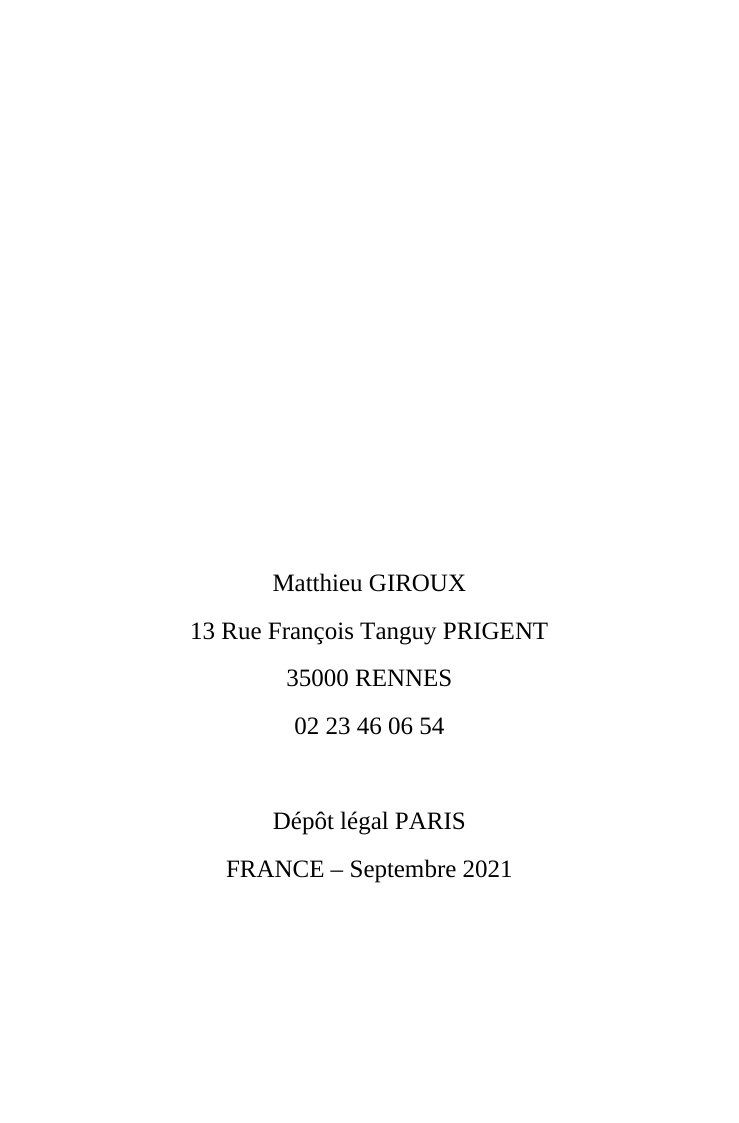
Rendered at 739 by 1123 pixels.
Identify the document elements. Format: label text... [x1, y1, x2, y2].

text FRANCE – Septembre 2021 [118, 854, 620, 882]
text 35000 RENNES [118, 663, 620, 692]
text Matthieu GIROUX [118, 568, 620, 597]
text Dépôt légal PARIS [118, 806, 620, 835]
text 13 Rue François Tanguy PRIGENT [118, 616, 620, 644]
text 02 23 46 06 54 [118, 711, 620, 740]
